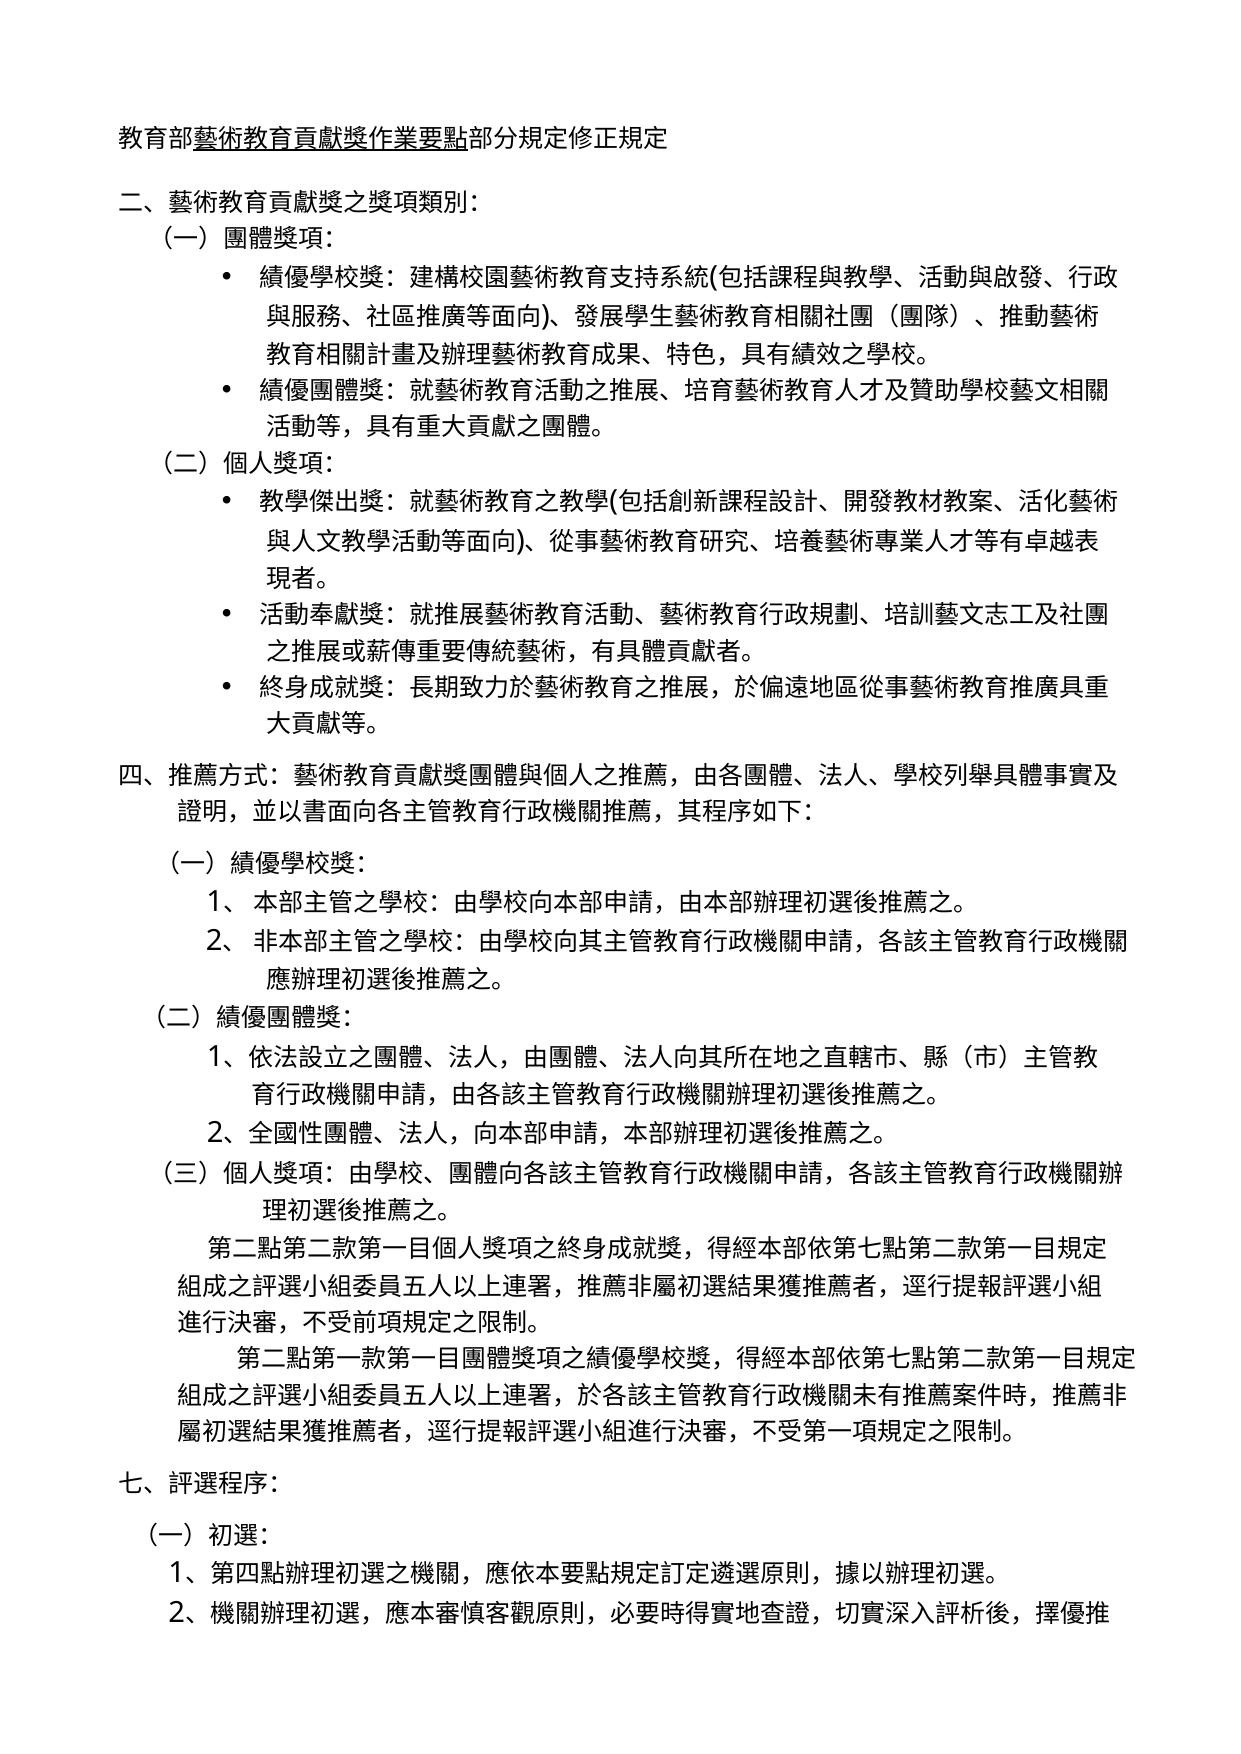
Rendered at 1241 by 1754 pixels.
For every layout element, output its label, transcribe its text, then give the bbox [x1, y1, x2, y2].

text 1、第四點辦理初選之機關，應依本要點規定訂定遴選原則，據以辦理初選。 [168, 1551, 1122, 1591]
text 教育部藝術教育貢獻獎作業要點部分規定修正規定 [118, 118, 1122, 154]
text 2、 非本部主管之學校：由學校向其主管教育行政機關申請，各該主管教育行政機關應辦理初選後推薦之。 [206, 919, 1137, 996]
text （二）個人獎項： [118, 443, 1122, 479]
list 教學傑出獎：就藝術教育之教學(包括創新課程設計、開發教材教案、活化藝術與人文教學活動等面向)、從事藝術教育研究、培養藝術專業人才等有卓越表現者。 [222, 479, 1122, 595]
list 績優學校獎：建構校園藝術教育支持系統(包括課程與教學、活動與啟發、行政與服務、社區推廣等面向)、發展學生藝術教育相關社團（團隊）、推動藝術教育相關計畫及辦理藝術教育成果、特色，具有績效之學校。 [222, 255, 1122, 371]
text （三）個人獎項：由學校、團體向各該主管教育行政機關申請，各該主管教育行政機關辦理初選後推薦之。 [118, 1151, 1137, 1227]
text （一）團體獎項： [118, 219, 1122, 255]
text 第二點第一款第一目團體獎項之績優學校獎，得經本部依第七點第二款第一目規定組成之評選小組委員五人以上連署，於各該主管教育行政機關未有推薦案件時，推薦非屬初選結果獲推薦者，逕行提報評選小組進行決審，不受第一項規定之限制。 [177, 1339, 1137, 1448]
text 1、 本部主管之學校：由學校向本部申請，由本部辦理初選後推薦之。 [206, 880, 1137, 919]
list 活動奉獻獎：就推展藝術教育活動、藝術教育行政規劃、培訓藝文志工及社團之推展或薪傳重要傳統藝術，有具體貢獻者。 [222, 595, 1122, 667]
text 第二點第二款第一目個人獎項之終身成就獎，得經本部依第七點第二款第一目規定組成之評選小組委員五人以上連署，推薦非屬初選結果獲推薦者，逕行提報評選小組進行決審，不受前項規定之限制。 [177, 1227, 1122, 1339]
text 2、機關辦理初選，應本審慎客觀原則，必要時得實地查證，切實深入評析後，擇優推 [168, 1591, 1122, 1631]
list 終身成就獎：長期致力於藝術教育之推展，於偏遠地區從事藝術教育推廣具重大貢獻等。 [222, 667, 1122, 740]
text 四、推薦方式：藝術教育貢獻獎團體與個人之推薦，由各團體、法人、學校列舉具體事實及證明，並以書面向各主管教育行政機關推薦，其程序如下： [118, 756, 1122, 828]
text （二）績優團體獎： [118, 996, 1122, 1035]
text （一）績優學校獎： [156, 844, 1122, 880]
text 2、全國性團體、法人，向本部申請，本部辦理初選後推薦之。 [207, 1111, 1122, 1151]
text 1、依法設立之團體、法人，由團體、法人向其所在地之直轄市、縣（市）主管教育行政機關申請，由各該主管教育行政機關辦理初選後推薦之。 [207, 1035, 1122, 1111]
text 二、藝術教育貢獻獎之獎項類別： [118, 182, 1122, 219]
text （一）初選： [133, 1515, 1122, 1551]
text 七、評選程序： [118, 1463, 1122, 1499]
list 績優團體獎：就藝術教育活動之推展、培育藝術教育人才及贊助學校藝文相關活動等，具有重大貢獻之團體。 [222, 371, 1122, 443]
